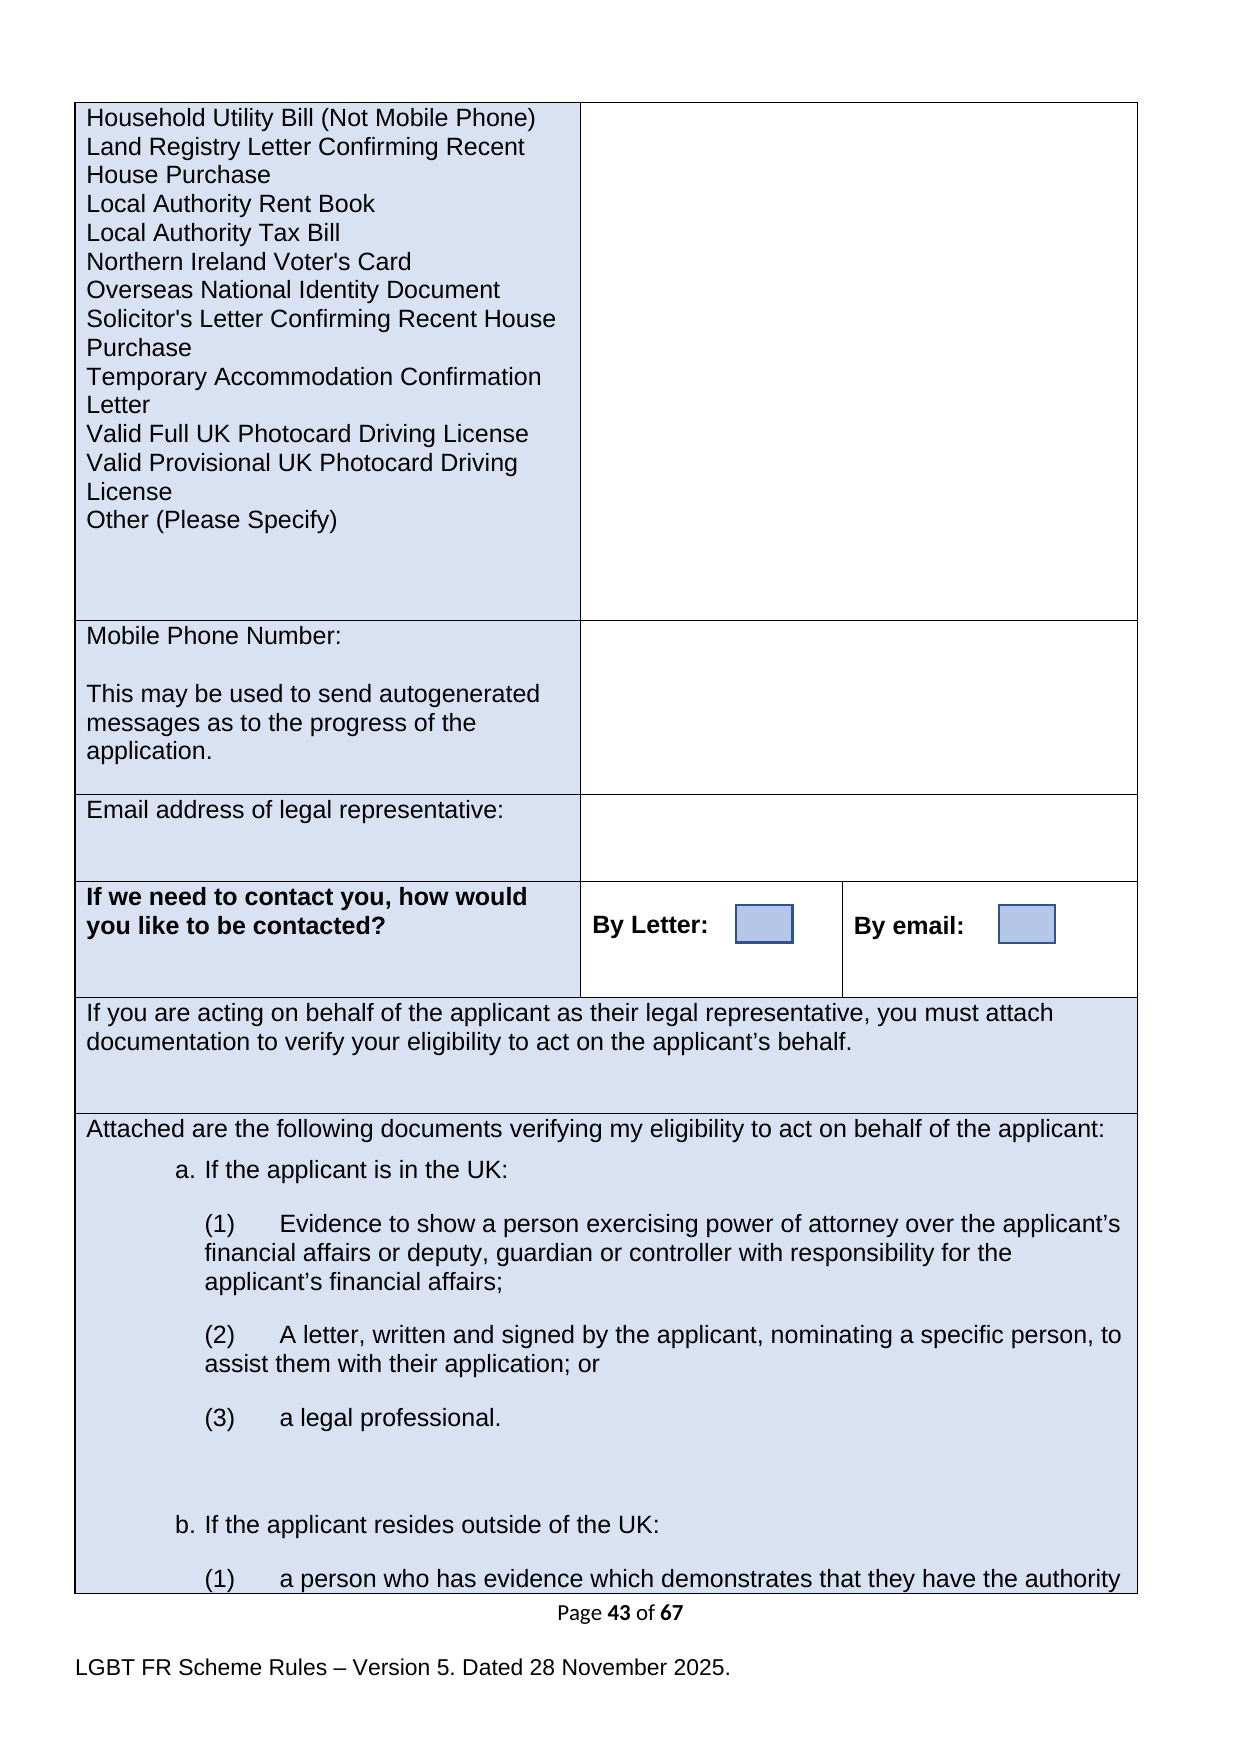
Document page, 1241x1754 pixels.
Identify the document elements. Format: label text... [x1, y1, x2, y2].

table_cell If you are acting on behalf of the applicant as their legal representative, you must attach documentation to verify your eligibility to act on the applicant’s behalf. [76, 998, 1137, 1113]
table_cell Email address of legal representative: [76, 795, 580, 881]
table_cell By email: [843, 882, 1137, 997]
table_cell Household Utility Bill (Not Mobile Phone) Land Registry Letter Confirming Recent House Purchase Local Authority Rent Book Local Authority Tax Bill Northern Ireland Voter's Card Overseas National Identity Document Solicitor's Letter Confirming Recent House Purchase Temporary Accommodation Confirmation Letter Valid Full UK Photocard Driving License Valid Provisional UK Photocard Driving License Other (Please Specify) [76, 103, 580, 620]
table_cell [581, 103, 1137, 620]
table_cell By Letter: [581, 882, 842, 997]
table_cell [581, 621, 1137, 794]
table_cell Mobile Phone Number: This may be used to send autogenerated messages as to the progress of the application. [76, 621, 580, 794]
table_cell [581, 795, 1137, 881]
table_cell Attached are the following documents verifying my eligibility to act on behalf of the applicant: If the applicant is in the UK: Evidence to show a person exercising power of attorney over the applicant’s financial affairs or deputy, guardian or controller with responsibility for the applicant’s financial affairs; A letter, written and signed by the applicant, nominating a specific person, to assist them with their application; or a legal professional. If the applicant resides outside of the UK: a person who has evidence which demonstrates that they have the authority [76, 1114, 1137, 1593]
table_cell If we need to contact you, how would you like to be contacted? [76, 882, 580, 997]
